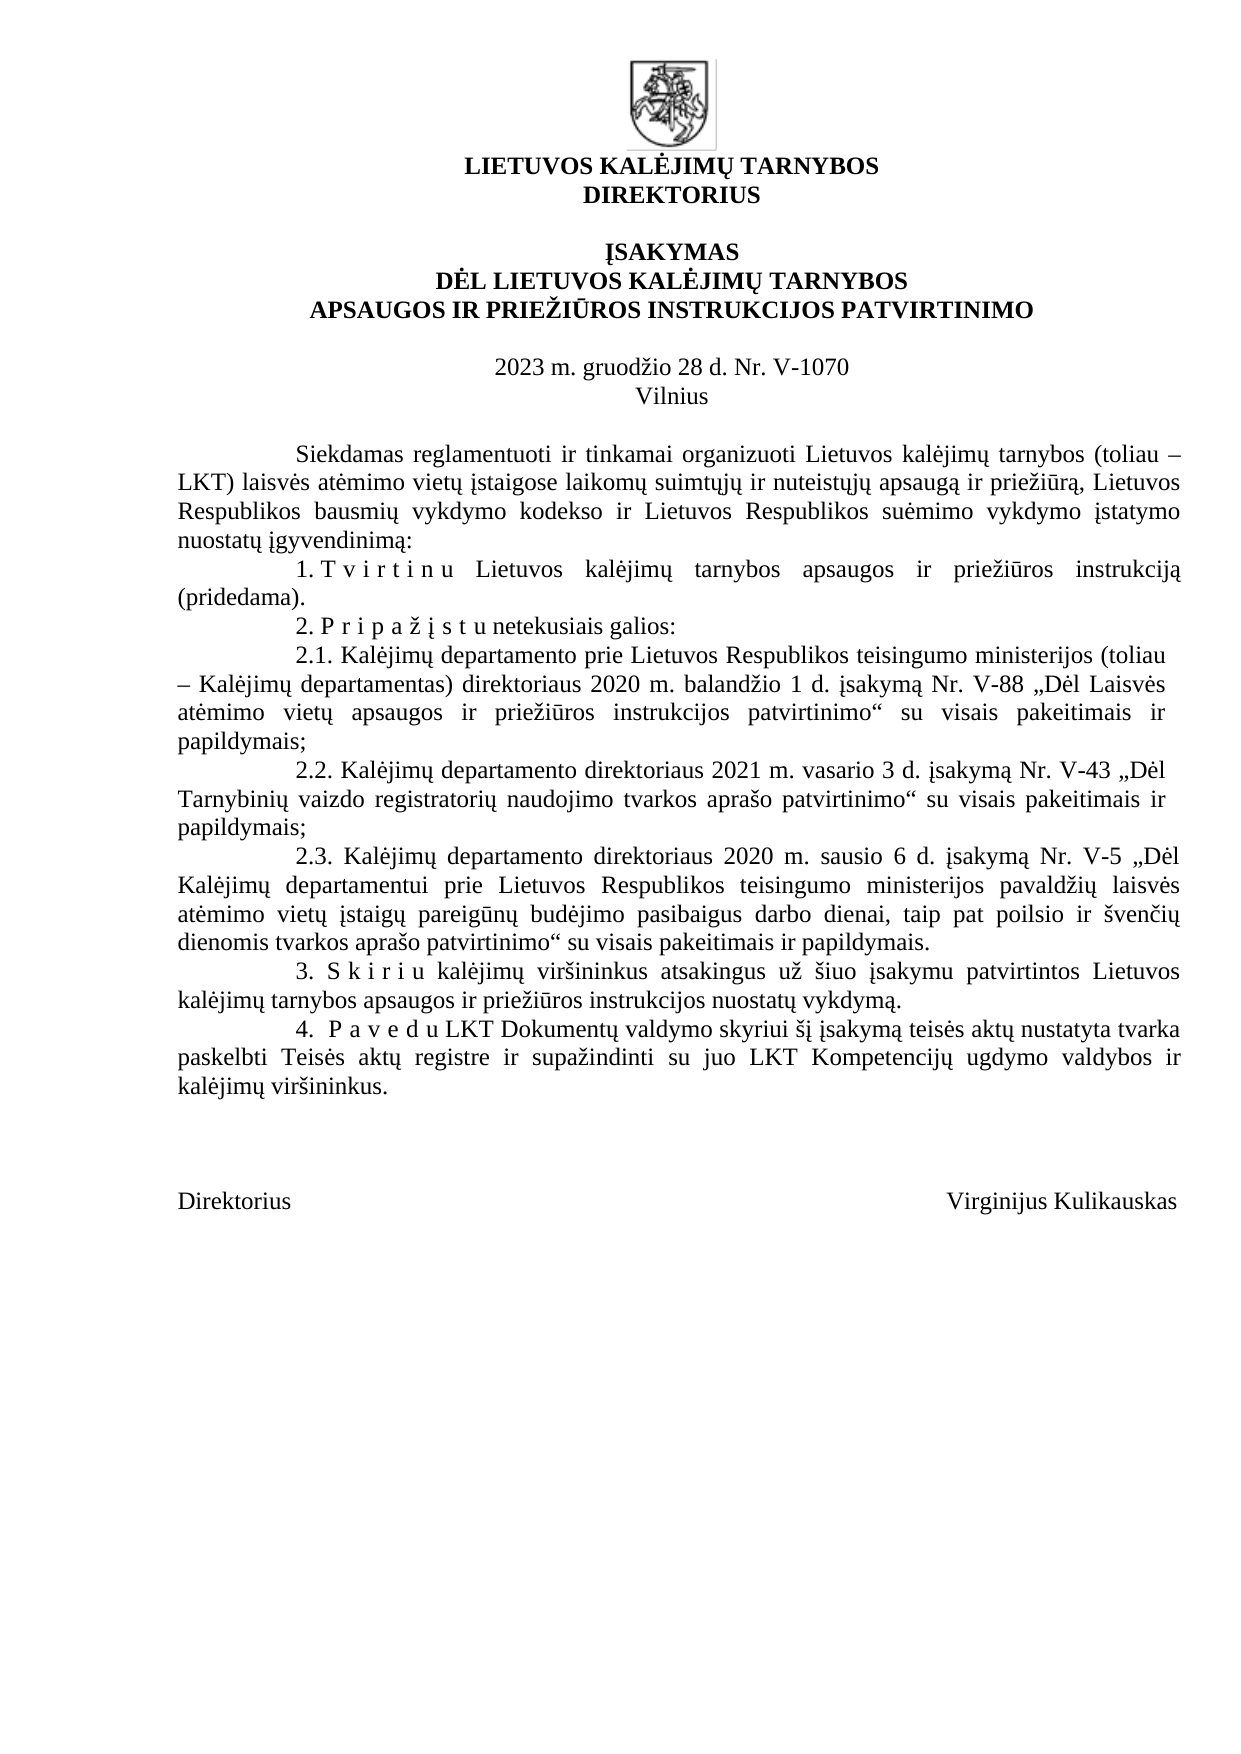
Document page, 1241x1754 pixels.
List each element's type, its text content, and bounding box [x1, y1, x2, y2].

text ĮSAKYMAS [177, 237, 1166, 266]
text Vilnius [177, 381, 1166, 410]
text 2.1. Kalėjimų departamento prie Lietuvos Respublikos teisingumo ministerijos (toliau – Kalėjimų departamentas) direktoriaus 2020 m. balandžio 1 d. įsakymą Nr. V-88 „Dėl Laisvės atėmimo vietų apsaugos ir priežiūros instrukcijos patvirtinimo“ su visais pakeitimais ir papildymais; [177, 640, 1166, 755]
text Direktorius Virginijus Kulikauskas [177, 1186, 1181, 1215]
text Siekdamas reglamentuoti ir tinkamai organizuoti Lietuvos kalėjimų tarnybos (toliau – LKT) laisvės atėmimo vietų įstaigose laikomų suimtųjų ir nuteistųjų apsaugą ir priežiūrą, Lietuvos Respublikos bausmių vykdymo kodekso ir Lietuvos Respublikos suėmimo vykdymo įstatymo nuostatų įgyvendinimą: [177, 439, 1181, 554]
text 1. Tvirtinu Lietuvos kalėjimų tarnybos apsaugos ir priežiūros instrukciją (pridedama). [177, 554, 1181, 611]
text 2023 m. gruodžio 28 d. Nr. V-1070 [177, 352, 1166, 381]
text DĖL LIETUVOS KALĖJIMŲ TARNYBOS [177, 266, 1166, 295]
text 2.3. Kalėjimų departamento direktoriaus 2020 m. sausio 6 d. įsakymą Nr. V-5 „Dėl Kalėjimų departamentui prie Lietuvos Respublikos teisingumo ministerijos pavaldžių laisvės atėmimo vietų įstaigų pareigūnų budėjimo pasibaigus darbo dienai, taip pat poilsio ir švenčių dienomis tvarkos aprašo patvirtinimo“ su visais pakeitimais ir papildymais. [177, 841, 1181, 956]
text APSAUGOS IR PRIEŽIŪROS INSTRUKCIJOS PATVIRTINIMO [177, 295, 1166, 324]
text 2.2. Kalėjimų departamento direktoriaus 2021 m. vasario 3 d. įsakymą Nr. V-43 „Dėl Tarnybinių vaizdo registratorių naudojimo tvarkos aprašo patvirtinimo“ su visais pakeitimais ir papildymais; [177, 755, 1166, 841]
text LIETUVOS KALĖJIMŲ TARNYBOS [177, 151, 1166, 180]
text 4. Pavedu LKT Dokumentų valdymo skyriui šį įsakymą teisės aktų nustatyta tvarka paskelbti Teisės aktų registre ir supažindinti su juo LKT Kompetencijų ugdymo valdybos ir kalėjimų viršininkus. [177, 1014, 1181, 1100]
text 2. Pripažįstu netekusiais galios: [177, 611, 1166, 640]
text 3. Skiriu kalėjimų viršininkus atsakingus už šiuo įsakymu patvirtintos Lietuvos kalėjimų tarnybos apsaugos ir priežiūros instrukcijos nuostatų vykdymą. [177, 956, 1181, 1014]
text DIREKTORIUS [177, 180, 1166, 209]
